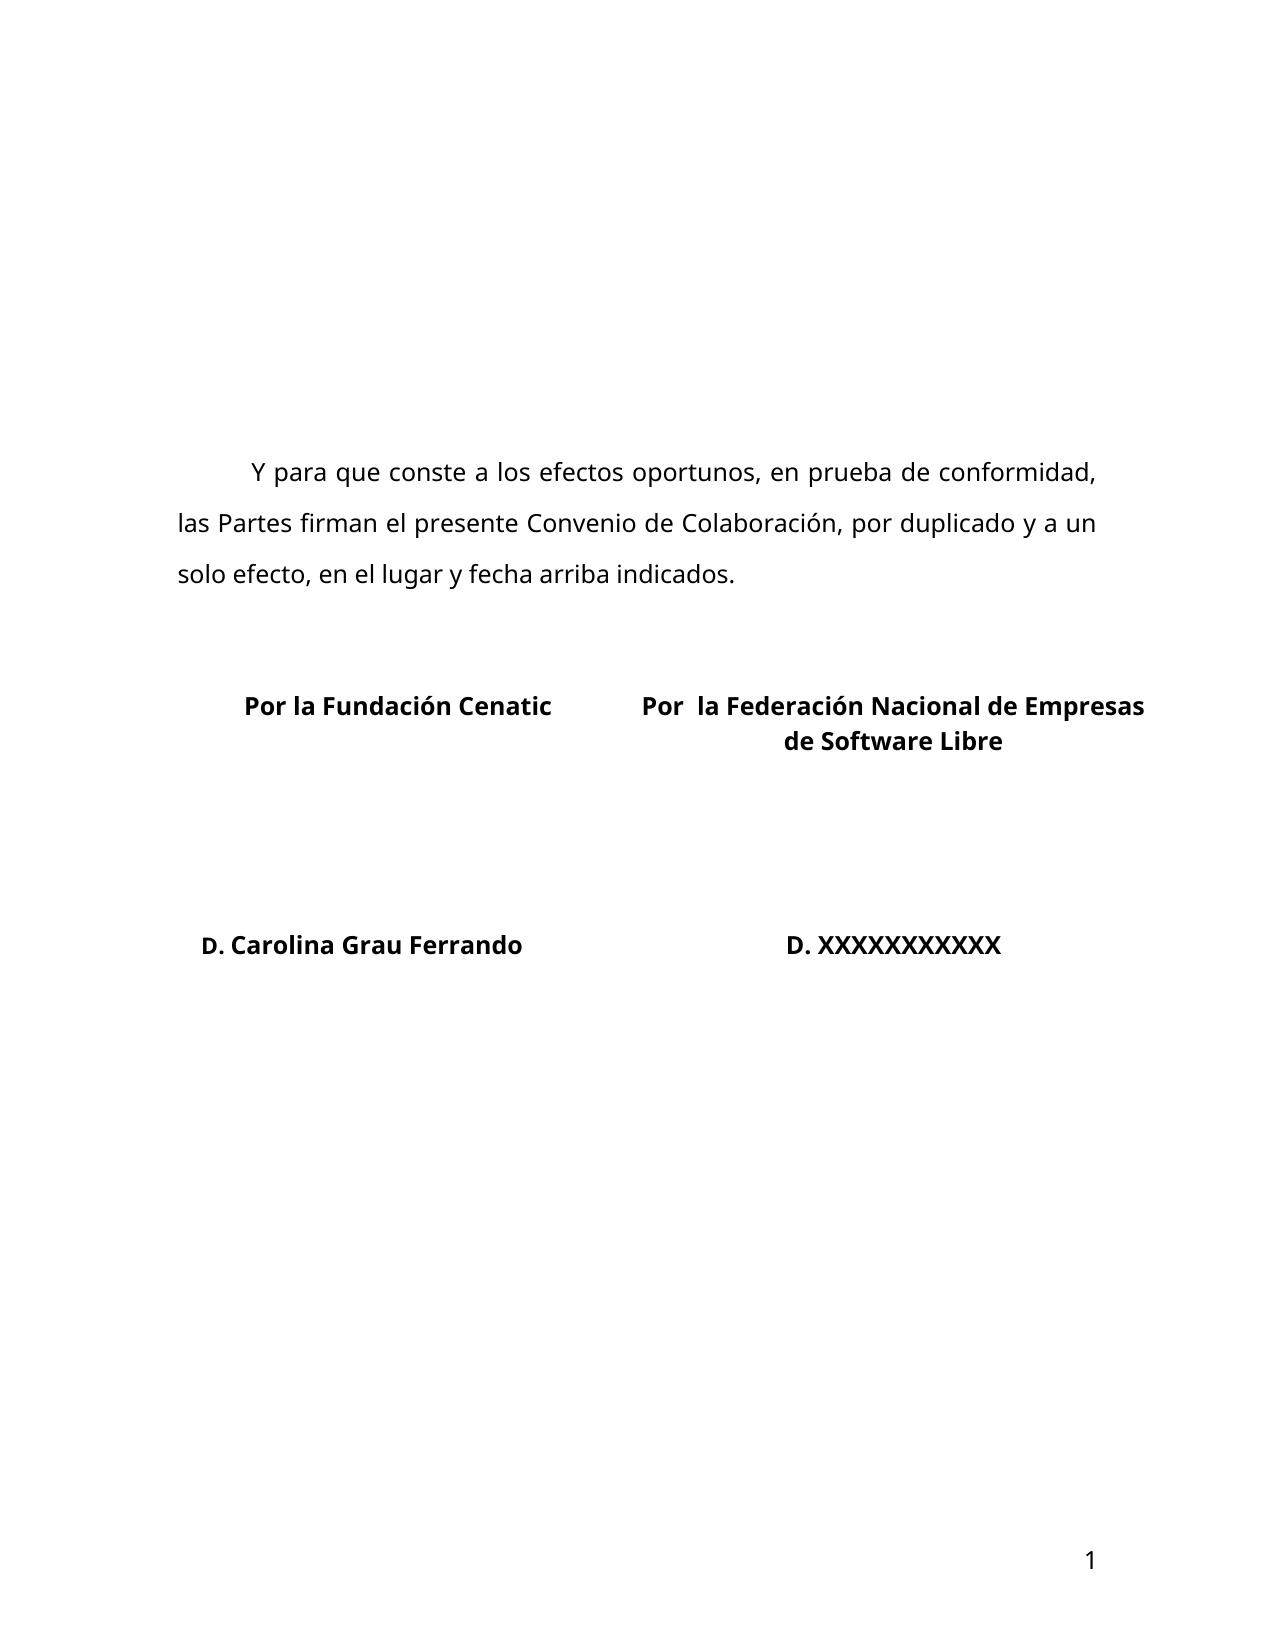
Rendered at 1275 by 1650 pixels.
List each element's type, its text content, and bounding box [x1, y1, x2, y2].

table_cell D. XXXXXXXXXXX [630, 791, 1157, 962]
text Y para que conste a los efectos oportunos, en prueba de conformidad, las Partes firman el presente Convenio de Colaboración, por duplicado y a un solo efecto, en el lugar y fecha arriba indicados. [177, 455, 1098, 591]
table_cell D. Carolina Grau Ferrando [166, 791, 630, 962]
table_header Por la Federación Nacional de Empresas de Software Libre [630, 689, 1157, 791]
table_header Por la Fundación Cenatic [166, 689, 630, 791]
